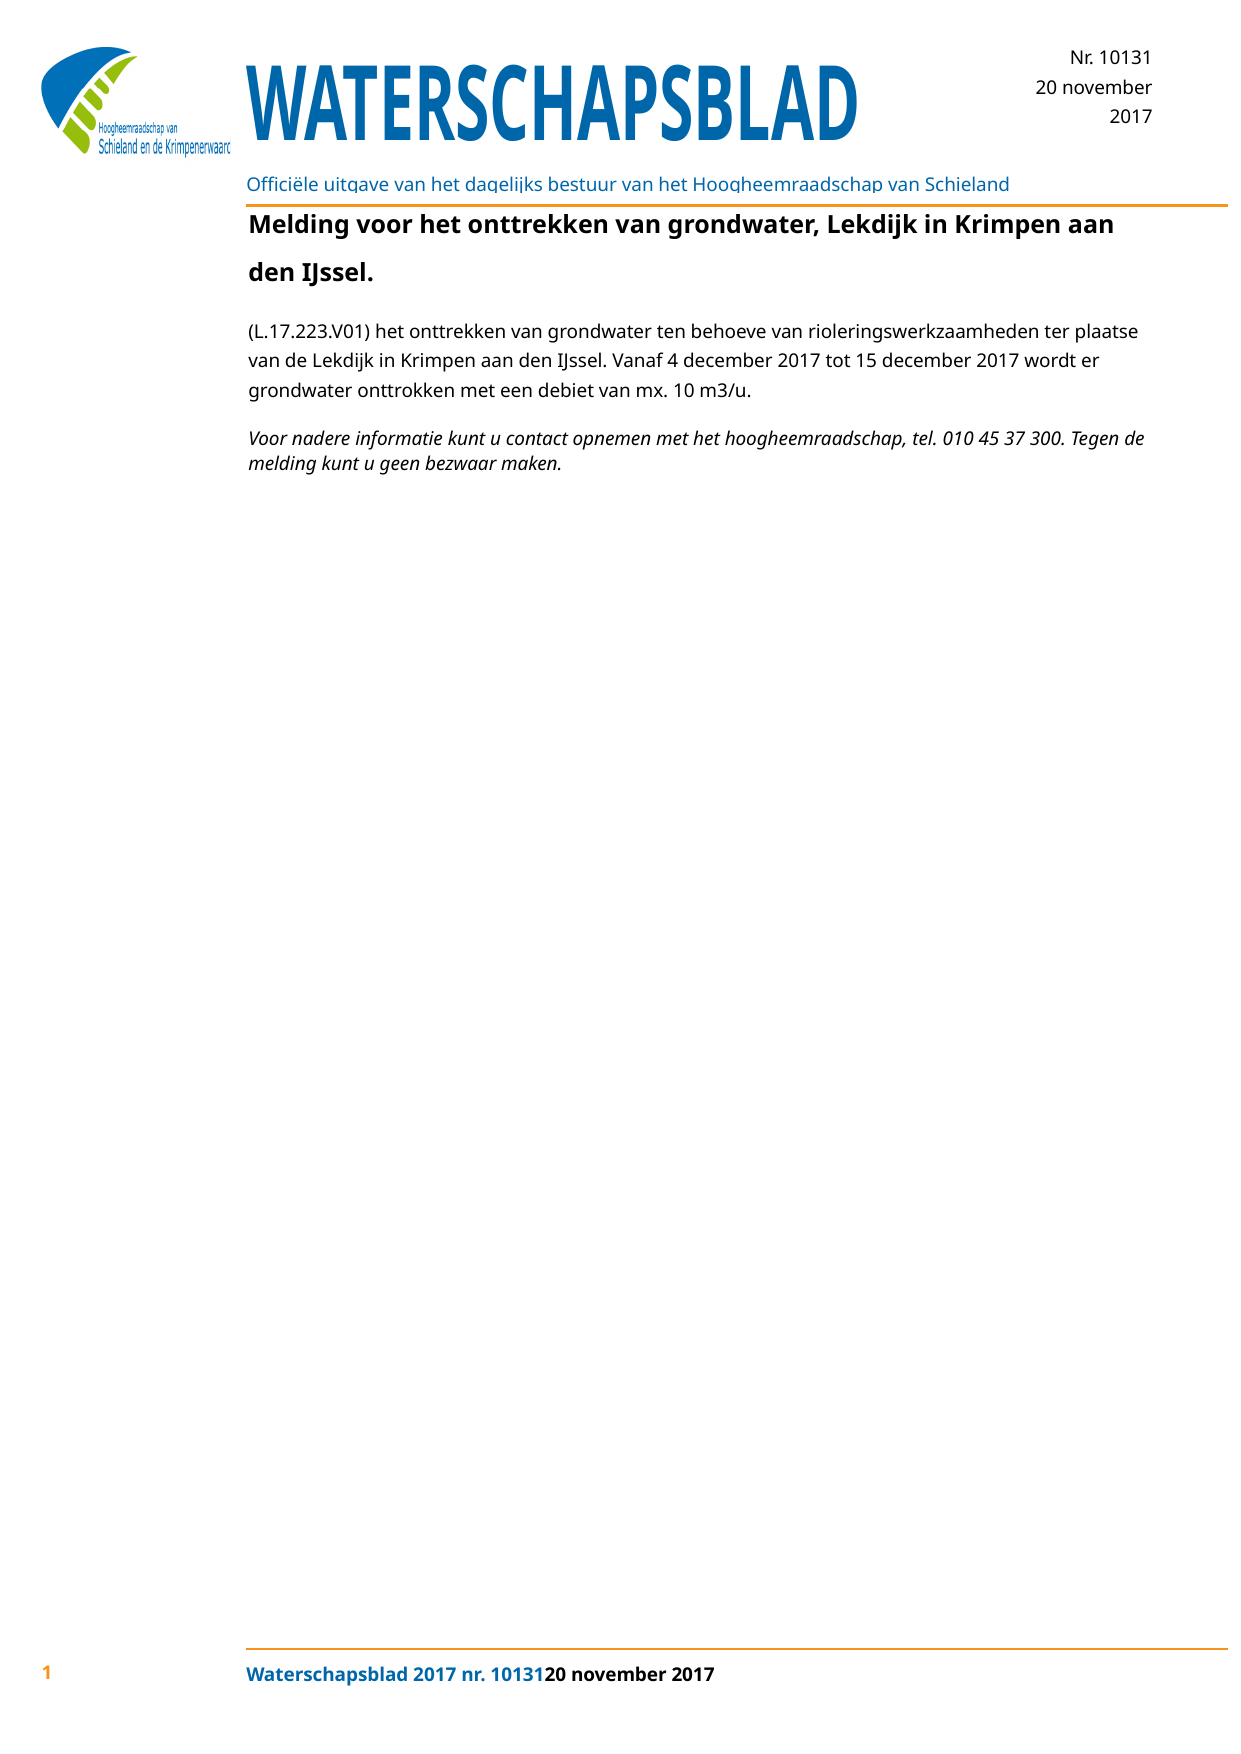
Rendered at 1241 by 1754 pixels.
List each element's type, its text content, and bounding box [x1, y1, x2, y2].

picture [41, 47, 231, 172]
text (L.17.223.V01) het onttrekken van grondwater ten behoeve van rioleringswerkzaamheden ter plaatse van de Lekdijk in Krimpen aan den IJssel. Vanaf 4 december 2017 tot 15 december 2017 wordt er grondwater onttrokken met een debiet van mx. 10 m3/u. [248, 318, 1152, 403]
text Melding voor het onttrekken van grondwater, Lekdijk in Krimpen aan den IJssel. [248, 207, 1152, 288]
text Voor nadere informatie kunt u contact opnemen met het hoogheemraadschap, tel. 010 45 37 300. Tegen de melding kunt u geen bezwaar maken. [248, 425, 1152, 476]
